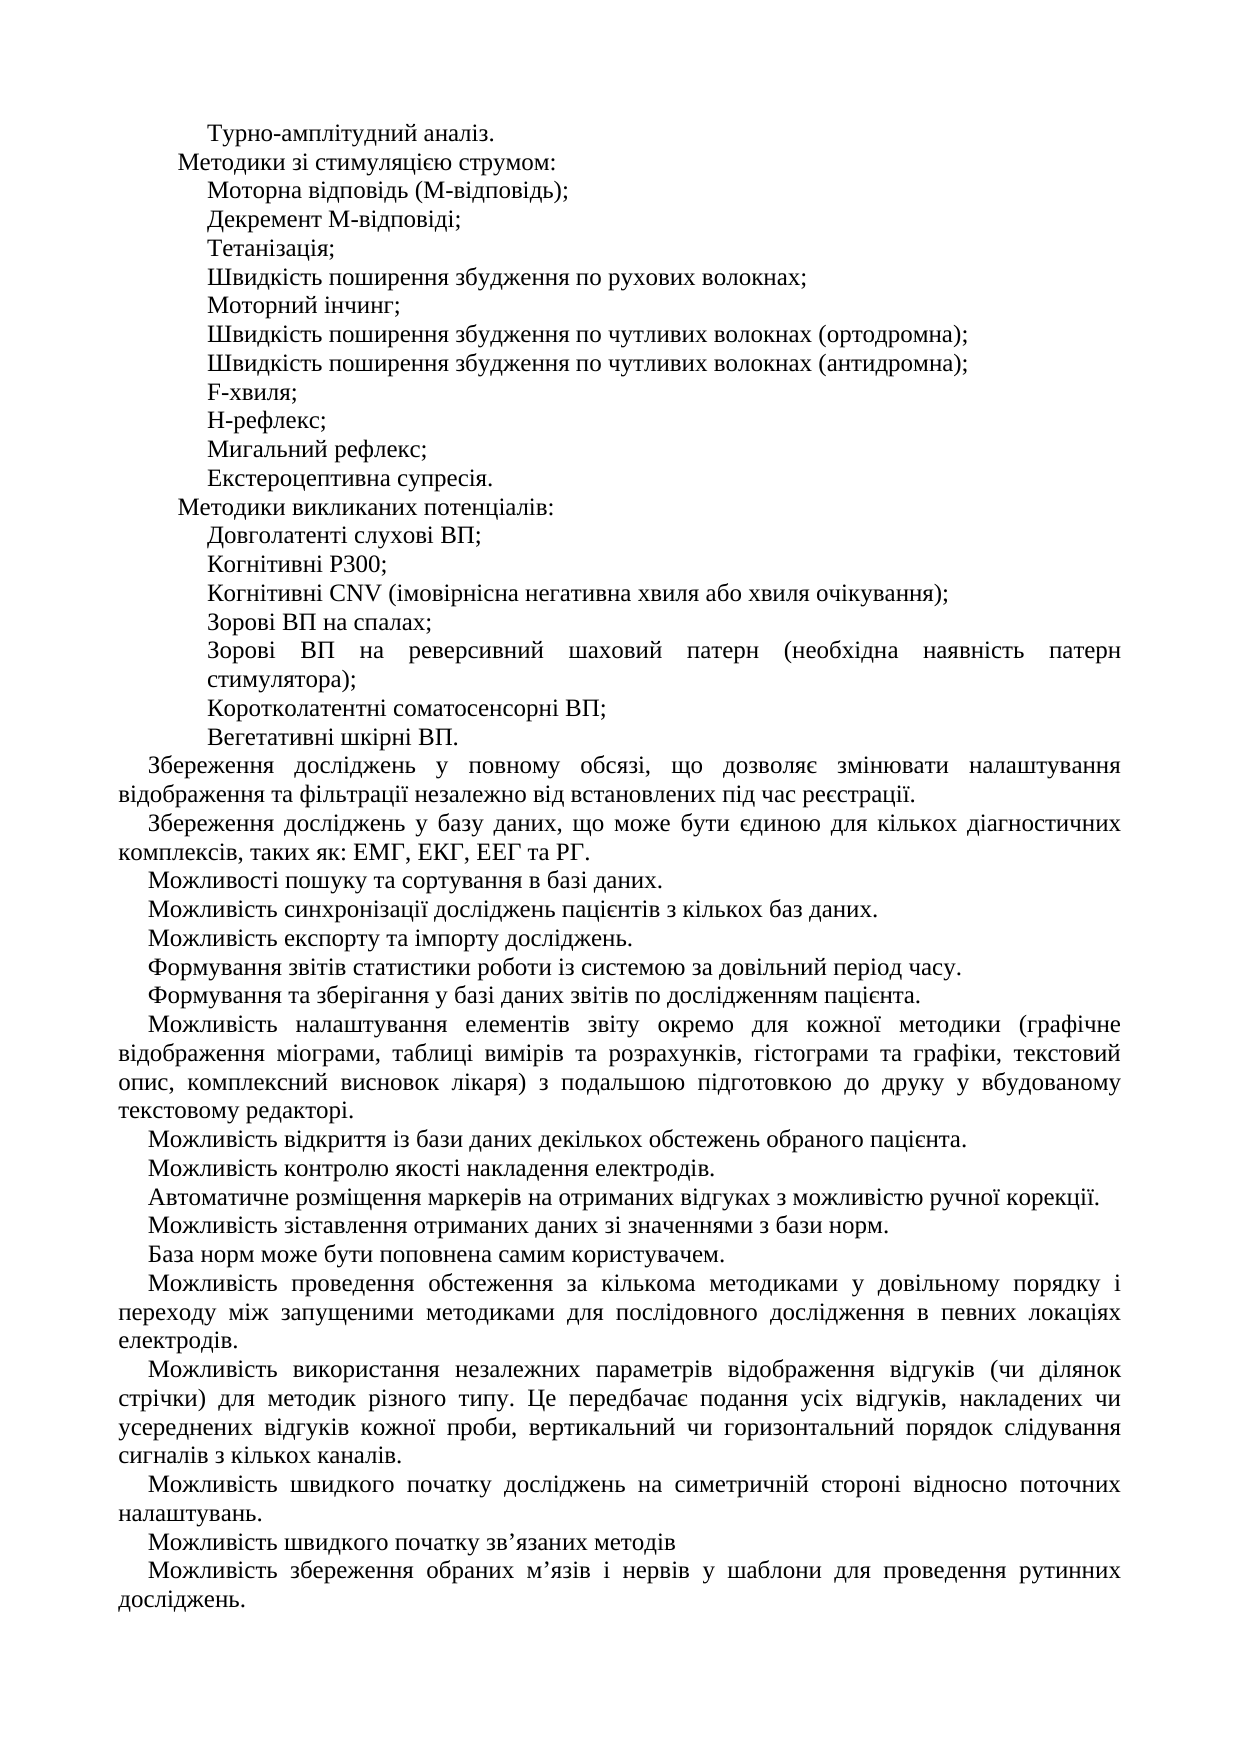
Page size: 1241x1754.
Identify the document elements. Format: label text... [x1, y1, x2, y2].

list Екстероцептивна супресія. [118, 463, 1122, 492]
list Когнітивні CNV (імовірнісна негативна хвиля або хвиля очікування); [118, 578, 1122, 607]
list Тетанізація; [118, 233, 1122, 262]
list Моторна відповідь (М-відповідь); [118, 176, 1122, 204]
text Методики викликаних потенціалів: [118, 492, 1122, 521]
list Мигальний рефлекс; [118, 434, 1122, 463]
list Турно-амплітудний аналіз. [118, 118, 1122, 147]
list Коротколатентні соматосенсорні ВП; [118, 693, 1122, 722]
list Швидкість поширення збудження по чутливих волокнах (антидромна); [118, 348, 1122, 377]
list F-хвиля; [118, 377, 1122, 406]
list Декремент М-відповіді; [118, 204, 1122, 233]
list Можливості пошуку та сортування в базі даних. [118, 866, 1122, 894]
text Методики зі стимуляцією струмом: [118, 147, 1122, 176]
list Моторний інчинг; [118, 291, 1122, 319]
list Автоматичне розміщення маркерів на отриманих відгуках з можливістю ручної корекції. [118, 1182, 1122, 1211]
list Швидкість поширення збудження по чутливих волокнах (ортодромна); [118, 319, 1122, 348]
list Формування та зберігання у базі даних звітів по дослідженням пацієнта. [118, 981, 1122, 1009]
list Зорові ВП на реверсивний шаховий патерн (необхідна наявність патерн стимулятора); [207, 636, 1122, 693]
list Можливість відкриття із бази даних декількох обстежень обраного пацієнта. [118, 1124, 1122, 1153]
list Можливість збереження обраних м’язів і нервів у шаблони для проведення рутинних досліджень. [118, 1556, 1122, 1613]
list Можливість синхронізації досліджень пацієнтів з кількох баз даних. [118, 894, 1122, 923]
list Швидкість поширення збудження по рухових волокнах; [118, 262, 1122, 291]
list H-рефлекс; [118, 406, 1122, 434]
list Збереження досліджень у базу даних, що може бути єдиною для кількох діагностичних комплексів, таких як: ЕМГ, ЕКГ, ЕЕГ та РГ. [118, 808, 1122, 866]
list Когнітивні Р300; [118, 549, 1122, 578]
list Зорові ВП на спалах; [118, 607, 1122, 636]
list База норм може бути поповнена самим користувачем. [118, 1239, 1122, 1268]
list Можливість проведення обстеження за кількома методиками у довільному порядку і переходу між запущеними методиками для послідовного дослідження в певних локаціях електродів. [118, 1268, 1122, 1354]
list Можливість швидкого початку зв’язаних методів [118, 1527, 1122, 1556]
list Можливість контролю якості накладення електродів. [118, 1153, 1122, 1182]
list Можливість налаштування елементів звіту окремо для кожної методики (графічне відображення міограми, таблиці вимірів та розрахунків, гістограми та графіки, текстовий опис, комплексний висновок лікаря) з подальшою підготовкою до друку у вбудованому текстовому редакторі. [118, 1009, 1122, 1124]
list Формування звітів статистики роботи із системою за довільний період часу. [118, 952, 1122, 981]
list Можливість експорту та імпорту досліджень. [118, 923, 1122, 952]
list Вегетативні шкірні ВП. [118, 722, 1122, 751]
list Збереження досліджень у повному обсязі, що дозволяє змінювати налаштування відображення та фільтрації незалежно від встановлених під час реєстрації. [118, 751, 1122, 808]
list Можливість швидкого початку досліджень на симетричній стороні відносно поточних налаштувань. [118, 1469, 1122, 1527]
list Можливість зіставлення отриманих даних зі значеннями з бази норм. [118, 1211, 1122, 1239]
list Можливість використання незалежних параметрів відображення відгуків (чи ділянок стрічки) для методик різного типу. Це передбачає подання усіх відгуків, накладених чи усереднених відгуків кожної проби, вертикальний чи горизонтальний порядок слідування сигналів з кількох каналів. [118, 1354, 1122, 1469]
list Довголатенті слухові ВП; [118, 521, 1122, 549]
